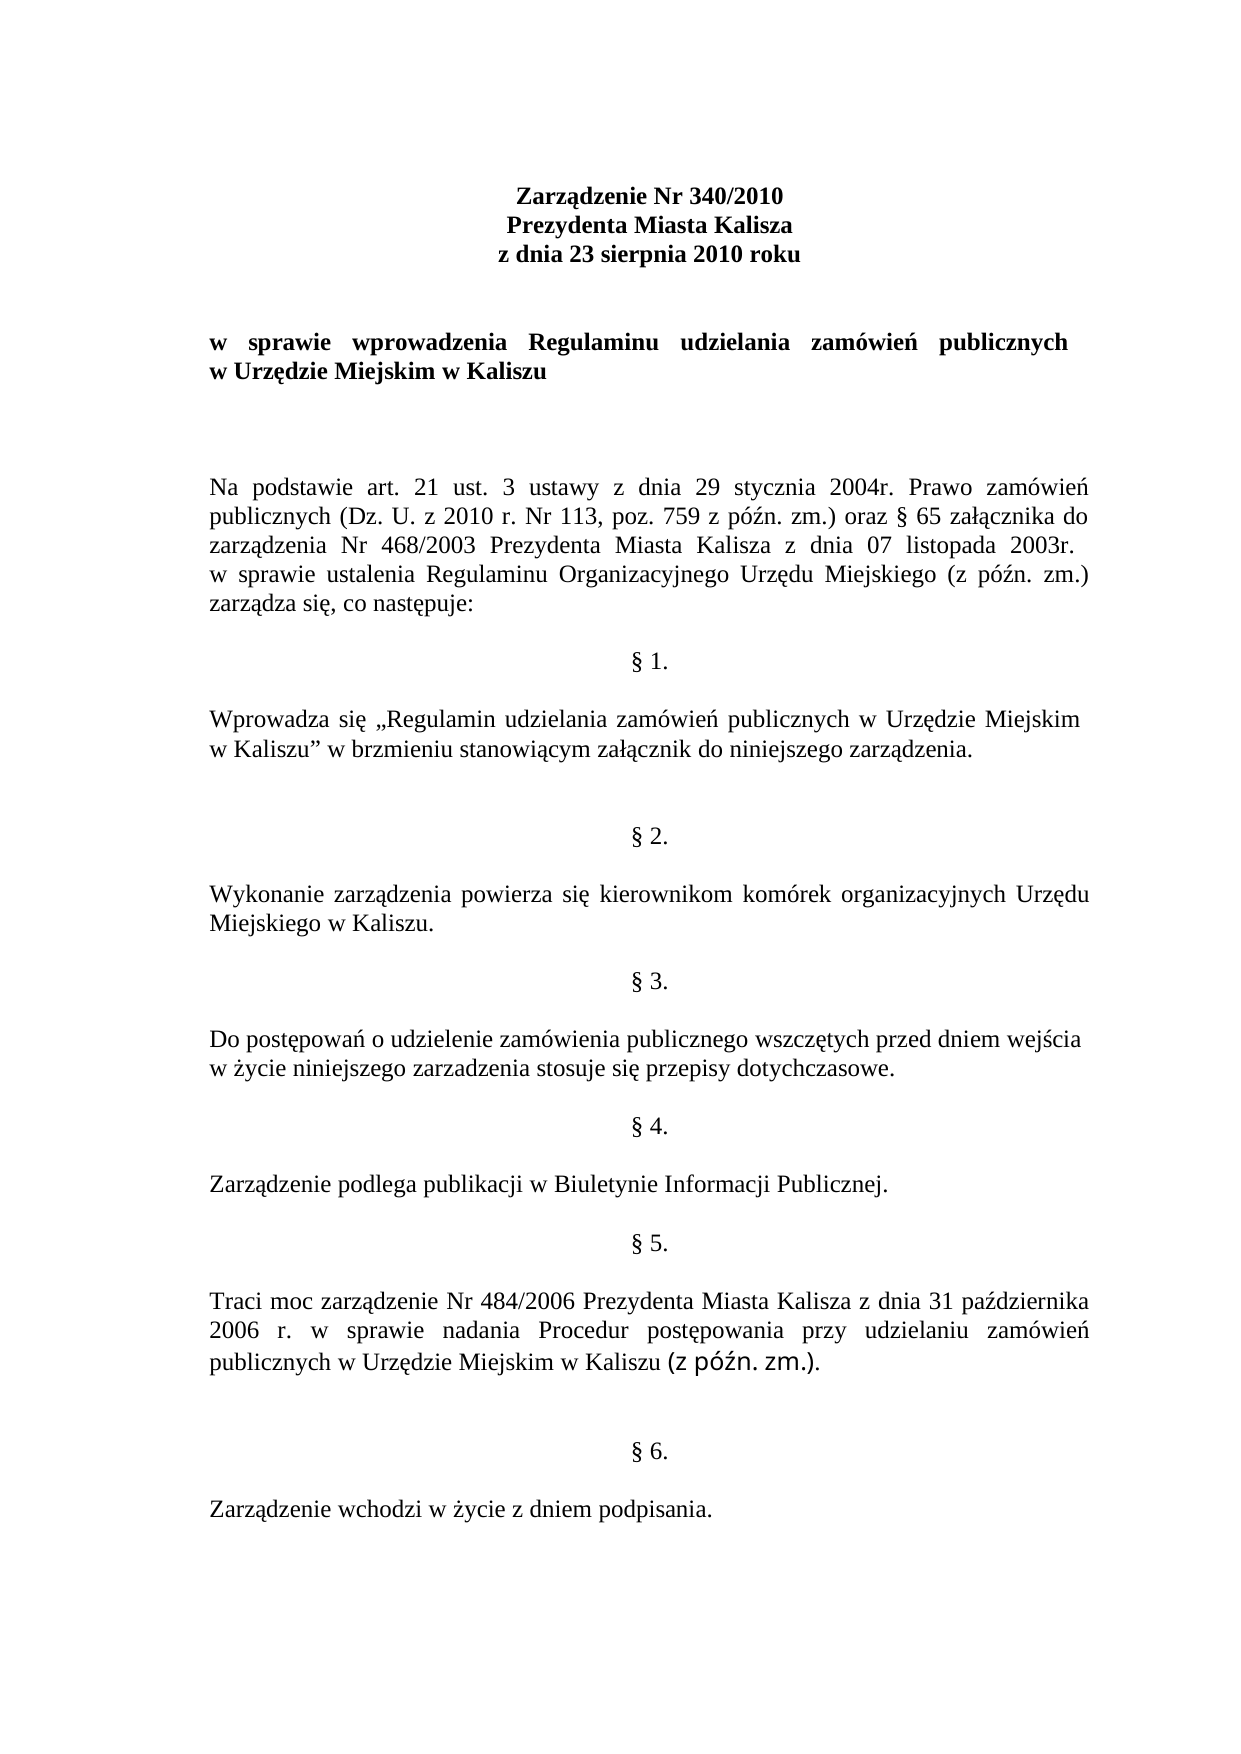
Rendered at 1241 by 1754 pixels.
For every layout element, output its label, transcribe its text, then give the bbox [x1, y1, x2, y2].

text Traci moc zarządzenie Nr 484/2006 Prezydenta Miasta Kalisza z dnia 31 października 2006 r. w sprawie nadania Procedur postępowania przy udzielaniu zamówień publicznych w Urzędzie Miejskim w Kaliszu (z późn. zm.). [209, 1286, 1090, 1378]
text Wykonanie zarządzenia powierza się kierownikom komórek organizacyjnych Urzędu Miejskiego w Kaliszu. [209, 879, 1090, 937]
text Na podstawie art. 21 ust. 3 ustawy z dnia 29 stycznia 2004r. Prawo zamówień publicznych (Dz. U. z 2010 r. Nr 113, poz. 759 z późn. zm.) oraz § 65 załącznika do zarządzenia Nr 468/2003 Prezydenta Miasta Kalisza z dnia 07 listopada 2003r. w sprawie ustalenia Regulaminu Organizacyjnego Urzędu Miejskiego (z późn. zm.) zarządza się, co następuje: [209, 472, 1090, 617]
text Prezydenta Miasta Kalisza [209, 210, 1090, 239]
text § 5. [209, 1227, 1090, 1257]
text w sprawie wprowadzenia Regulaminu udzielania zamówień publicznych w Urzędzie Miejskim w Kaliszu [209, 327, 1090, 385]
text z dnia 23 sierpnia 2010 roku [209, 239, 1090, 268]
text § 3. [209, 966, 1090, 995]
text Zarządzenie Nr 340/2010 [209, 181, 1090, 210]
text Wprowadza się „Regulamin udzielania zamówień publicznych w Urzędzie Miejskim w Kaliszu” w brzmieniu stanowiącym załącznik do niniejszego zarządzenia. [209, 704, 1090, 762]
text § 6. [209, 1436, 1090, 1465]
text Do postępowań o udzielenie zamówienia publicznego wszczętych przed dniem wejścia [209, 1024, 1090, 1053]
text Zarządzenie wchodzi w życie z dniem podpisania. [209, 1494, 1090, 1523]
text § 1. [209, 646, 1090, 675]
text w życie niniejszego zarzadzenia stosuje się przepisy dotychczasowe. [209, 1053, 1090, 1082]
text § 2. [209, 821, 1090, 850]
text § 4. [209, 1111, 1090, 1140]
text Zarządzenie podlega publikacji w Biuletynie Informacji Publicznej. [209, 1169, 1090, 1198]
